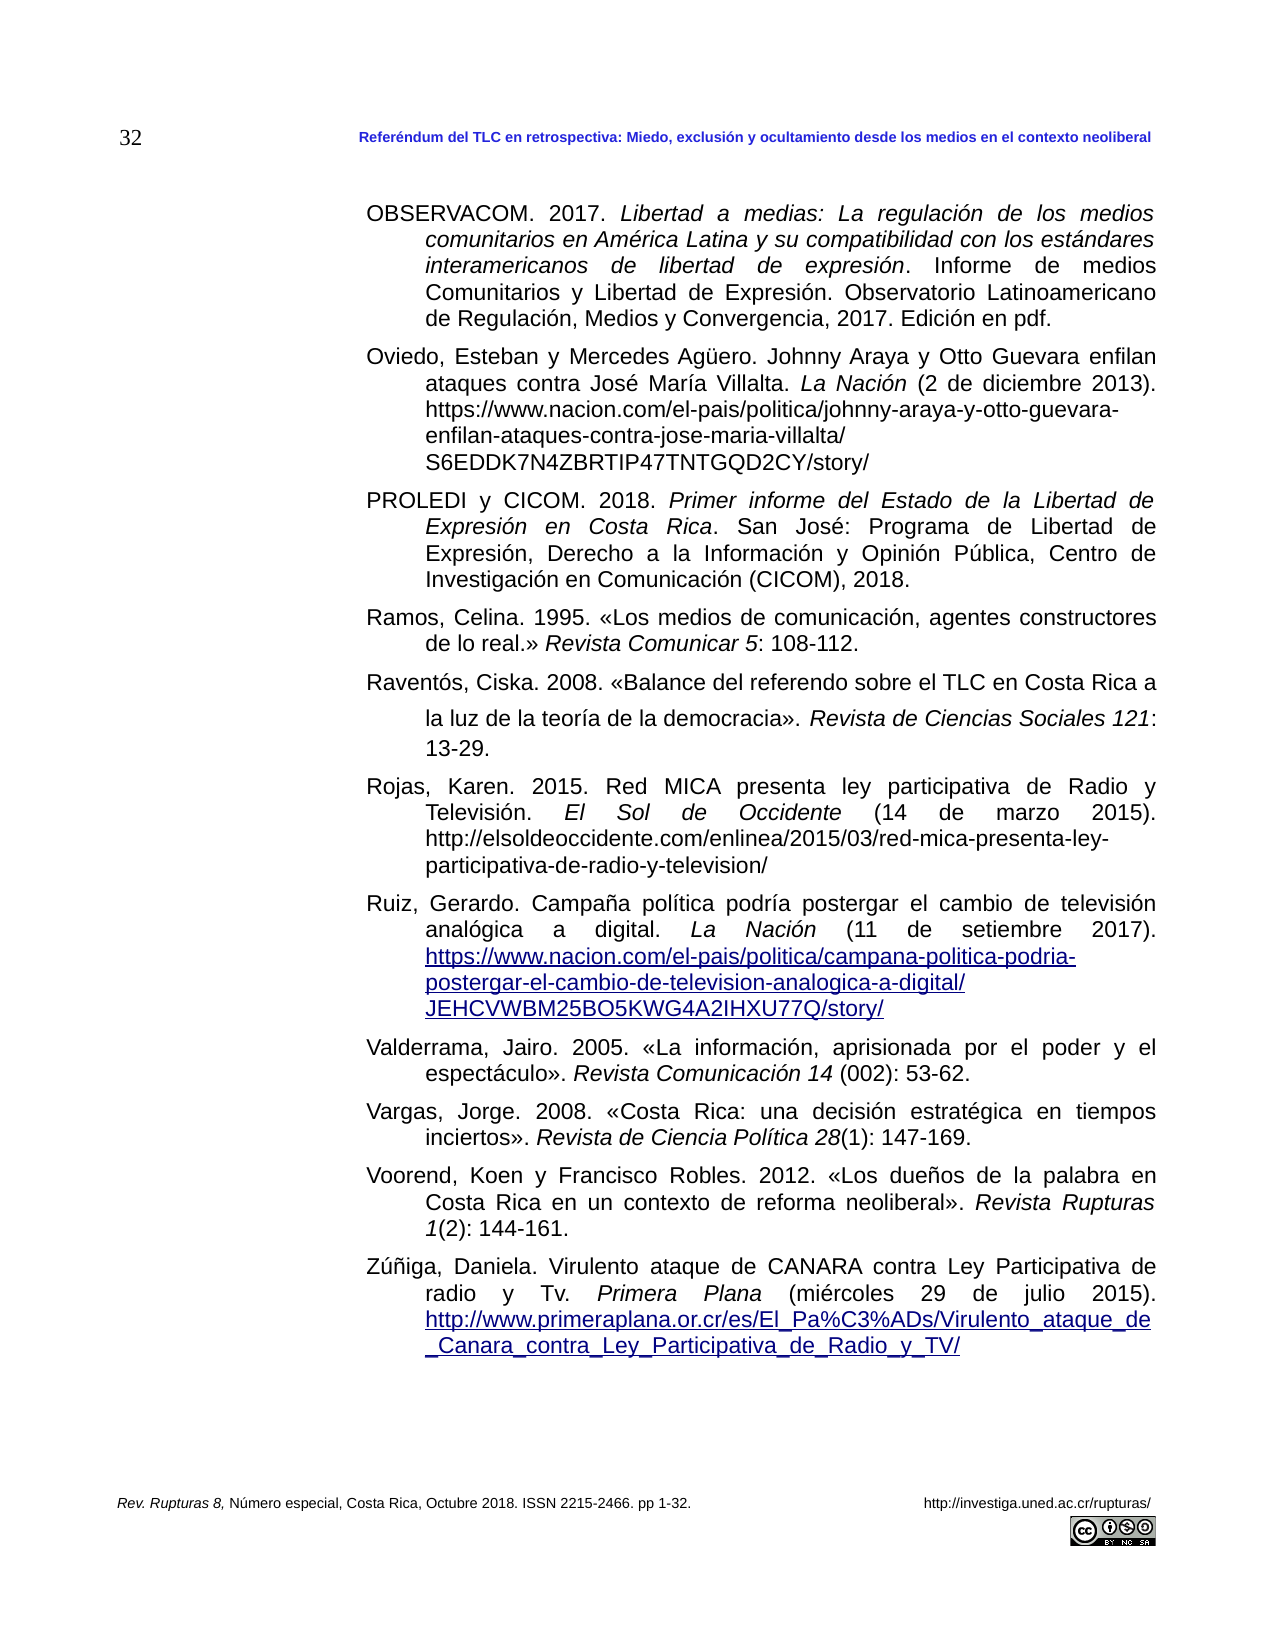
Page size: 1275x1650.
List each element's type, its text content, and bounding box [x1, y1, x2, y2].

text Ramos, Celina. 1995. «Los medios de comunicación, agentes constructores de lo real.» Revista Comunicar 5: 108-112. [366, 604, 1157, 657]
text Voorend, Koen y Francisco Robles. 2012. «Los dueños de la palabra en Costa Rica en un contexto de reforma neoliberal». Revista Rupturas 1(2): 144-161. [366, 1162, 1157, 1241]
text Ruiz, Gerardo. Campaña política podría postergar el cambio de televisión analógica a digital. La Nación (11 de setiembre 2017). https://www.nacion.com/el-pais/politica/campana-politica-podria-postergar-el-cambio-de-television-analogica-a-digital/JEHCVWBM25BO5KWG4A2IHXU77Q/story/ [366, 890, 1157, 1022]
text Zúñiga, Daniela. Virulento ataque de CANARA contra Ley Participativa de radio y Tv. Primera Plana (miércoles 29 de julio 2015). http://www.primeraplana.or.cr/es/El_Pa%C3%ADs/Virulento_ataque_de_Canara_contra_Ley_Participativa_de_Radio_y_TV/ [366, 1253, 1157, 1359]
text OBSERVACOM. 2017. Libertad a medias: La regulación de los medios comunitarios en América Latina y su compatibilidad con los estándares interamericanos de libertad de expresión. Informe de medios Comunitarios y Libertad de Expresión. Observatorio Latinoamericano de Regulación, Medios y Convergencia, 2017. Edición en pdf. [366, 200, 1157, 332]
text Vargas, Jorge. 2008. «Costa Rica: una decisión estratégica en tiempos inciertos». Revista de Ciencia Política 28(1): 147-169. [366, 1098, 1157, 1151]
text Rojas, Karen. 2015. Red MICA presenta ley participativa de Radio y Televisión. El Sol de Occidente (14 de marzo 2015). http://elsoldeoccidente.com/enlinea/2015/03/red-mica-presenta-ley-participativa-de-radio-y-television/ [366, 773, 1157, 878]
text Raventós, Ciska. 2008. «Balance del referendo sobre el TLC en Costa Rica a la luz de la teoría de la democracia». Revista de Ciencias Sociales 121: 13-29. [366, 668, 1157, 761]
text Oviedo, Esteban y Mercedes Agüero. Johnny Araya y Otto Guevara enfilan ataques contra José María Villalta. La Nación (2 de diciembre 2013). https://www.nacion.com/el-pais/politica/johnny-araya-y-otto-guevara-enfilan-ataques-contra-jose-maria-villalta/S6EDDK7N4ZBRTIP47TNTGQD2CY/story/ [366, 343, 1157, 475]
picture [1070, 1516, 1156, 1546]
text PROLEDI y CICOM. 2018. Primer informe del Estado de la Libertad de Expresión en Costa Rica. San José: Programa de Libertad de Expresión, Derecho a la Información y Opinión Pública, Centro de Investigación en Comunicación (CICOM), 2018. [366, 487, 1157, 592]
text Valderrama, Jairo. 2005. «La información, aprisionada por el poder y el espectáculo». Revista Comunicación 14 (002): 53-62. [366, 1033, 1157, 1086]
